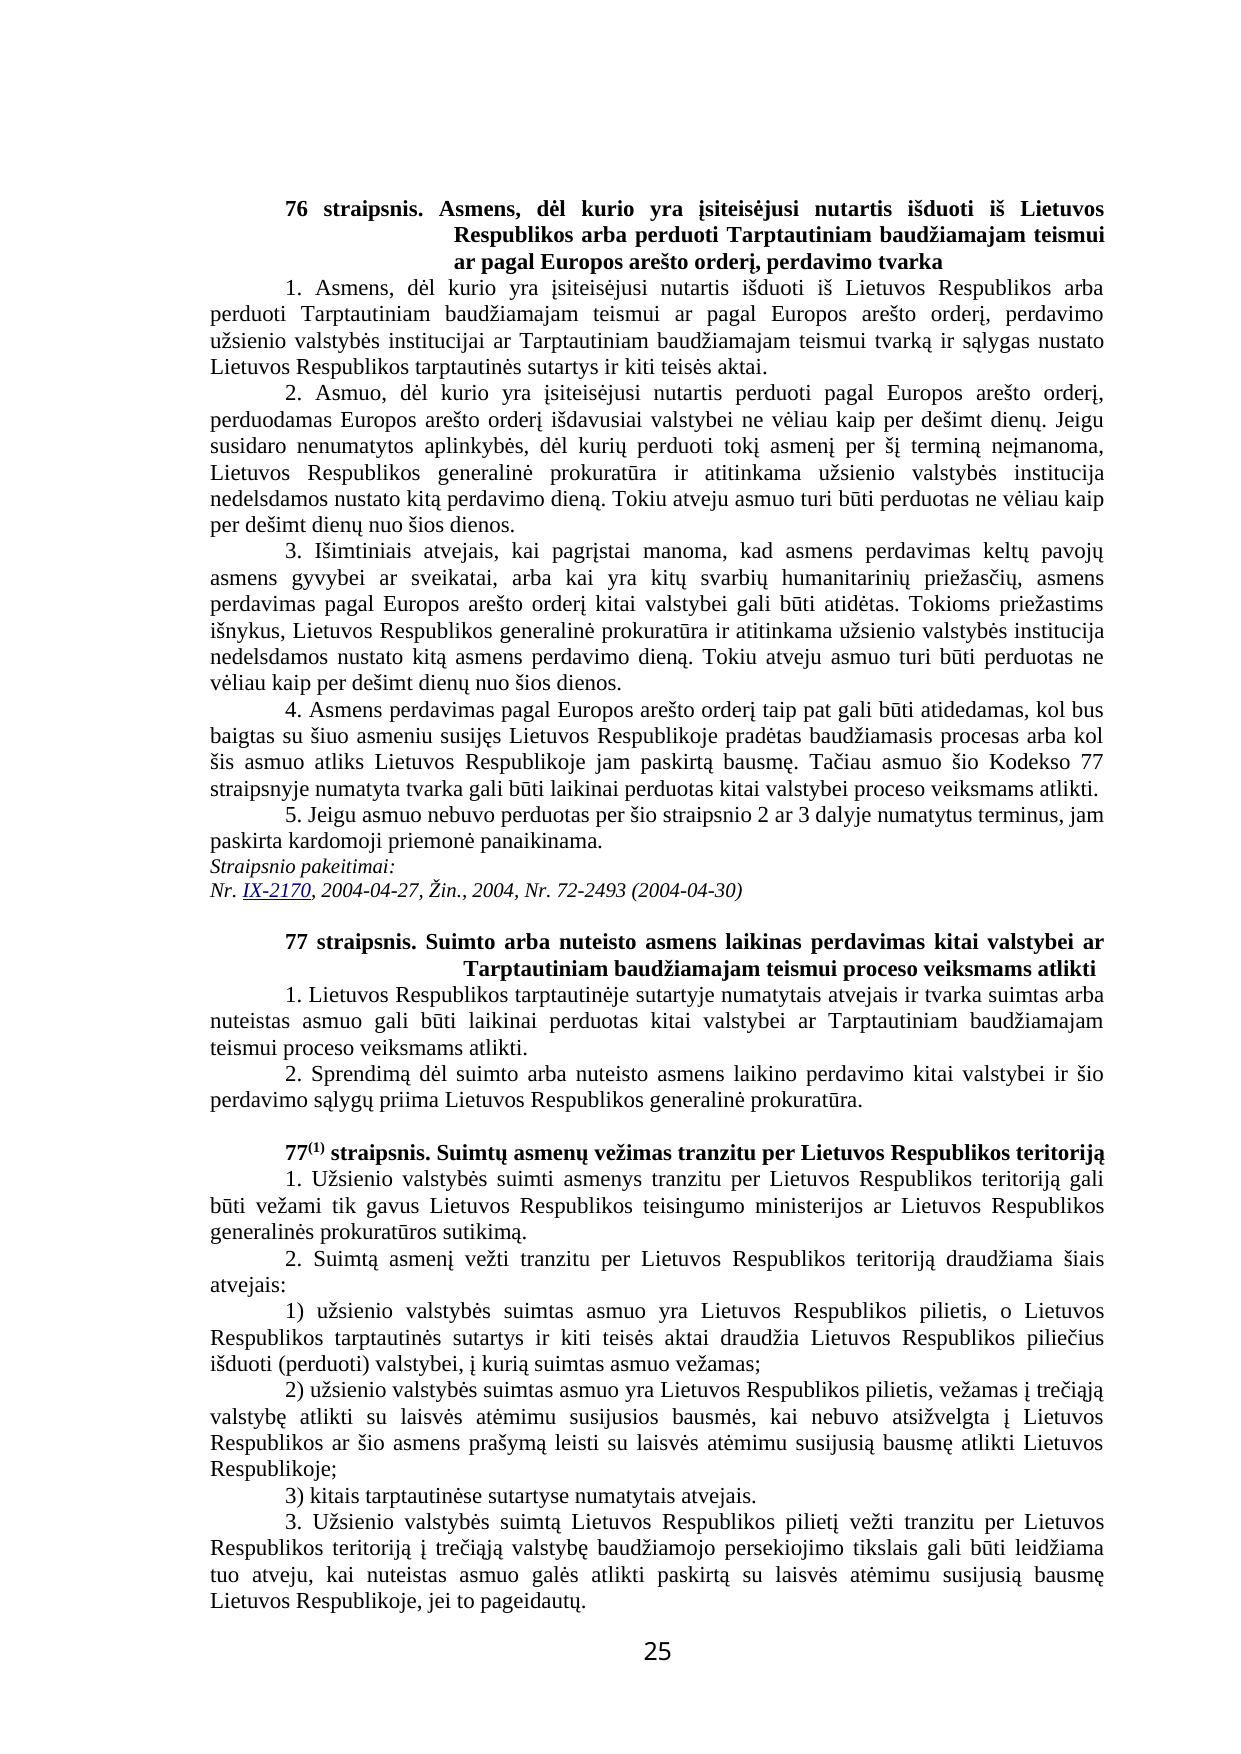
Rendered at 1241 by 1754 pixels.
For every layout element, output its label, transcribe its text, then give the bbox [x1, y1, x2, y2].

text 2. Suimtą asmenį vežti tranzitu per Lietuvos Respublikos teritoriją draudžiama šiais atvejais: [210, 1244, 1106, 1297]
text 3) kitais tarptautinėse sutartyse numatytais atvejais. [210, 1482, 1106, 1508]
text 3. Išimtiniais atvejais, kai pagrįstai manoma, kad asmens perdavimas keltų pavojų asmens gyvybei ar sveikatai, arba kai yra kitų svarbių humanitarinių priežasčių, asmens perdavimas pagal Europos arešto orderį kitai valstybei gali būti atidėtas. Tokioms priežastims išnykus, Lietuvos Respublikos generalinė prokuratūra ir atitinkama užsienio valstybės institucija nedelsdamos nustato kitą asmens perdavimo dieną. Tokiu atveju asmuo turi būti perduotas ne vėliau kaip per dešimt dienų nuo šios dienos. [210, 538, 1106, 696]
text Straipsnio pakeitimai: [210, 854, 1106, 878]
text 2. Asmuo, dėl kurio yra įsiteisėjusi nutartis perduoti pagal Europos arešto orderį, perduodamas Europos arešto orderį išdavusiai valstybei ne vėliau kaip per dešimt dienų. Jeigu susidaro nenumatytos aplinkybės, dėl kurių perduoti tokį asmenį per šį terminą neįmanoma, Lietuvos Respublikos generalinė prokuratūra ir atitinkama užsienio valstybės institucija nedelsdamos nustato kitą perdavimo dieną. Tokiu atveju asmuo turi būti perduotas ne vėliau kaip per dešimt dienų nuo šios dienos. [210, 379, 1106, 538]
text 4. Asmens perdavimas pagal Europos arešto orderį taip pat gali būti atidedamas, kol bus baigtas su šiuo asmeniu susijęs Lietuvos Respublikoje pradėtas baudžiamasis procesas arba kol šis asmuo atliks Lietuvos Respublikoje jam paskirtą bausmę. Tačiau asmuo šio Kodekso 77 straipsnyje numatyta tvarka gali būti laikinai perduotas kitai valstybei proceso veiksmams atlikti. [210, 696, 1106, 801]
text 2) užsienio valstybės suimtas asmuo yra Lietuvos Respublikos pilietis, vežamas į trečiąją valstybę atlikti su laisvės atėmimu susijusios bausmės, kai nebuvo atsižvelgta į Lietuvos Respublikos ar šio asmens prašymą leisti su laisvės atėmimu susijusią bausmę atlikti Lietuvos Respublikoje; [210, 1376, 1106, 1482]
text 1. Asmens, dėl kurio yra įsiteisėjusi nutartis išduoti iš Lietuvos Respublikos arba perduoti Tarptautiniam baudžiamajam teismui ar pagal Europos arešto orderį, perdavimo užsienio valstybės institucijai ar Tarptautiniam baudžiamajam teismui tvarką ir sąlygas nustato Lietuvos Respublikos tarptautinės sutartys ir kiti teisės aktai. [210, 274, 1106, 379]
text 3. Užsienio valstybės suimtą Lietuvos Respublikos pilietį vežti tranzitu per Lietuvos Respublikos teritoriją į trečiąją valstybę baudžiamojo persekiojimo tikslais gali būti leidžiama tuo atveju, kai nuteistas asmuo galės atlikti paskirtą su laisvės atėmimu susijusią bausmę Lietuvos Respublikoje, jei to pageidautų. [210, 1508, 1106, 1613]
text 1. Užsienio valstybės suimti asmenys tranzitu per Lietuvos Respublikos teritoriją gali būti vežami tik gavus Lietuvos Respublikos teisingumo ministerijos ar Lietuvos Respublikos generalinės prokuratūros sutikimą. [210, 1166, 1106, 1244]
text 1. Lietuvos Respublikos tarptautinėje sutartyje numatytais atvejais ir tvarka suimtas arba nuteistas asmuo gali būti laikinai perduotas kitai valstybei ar Tarptautiniam baudžiamajam teismui proceso veiksmams atlikti. [210, 981, 1106, 1060]
text 77(1) straipsnis. Suimtų asmenų vežimas tranzitu per Lietuvos Respublikos teritoriją [285, 1139, 1106, 1166]
text 1) užsienio valstybės suimtas asmuo yra Lietuvos Respublikos pilietis, o Lietuvos Respublikos tarptautinės sutartys ir kiti teisės aktai draudžia Lietuvos Respublikos piliečius išduoti (perduoti) valstybei, į kurią suimtas asmuo vežamas; [210, 1297, 1106, 1376]
text 5. Jeigu asmuo nebuvo perduotas per šio straipsnio 2 ar 3 dalyje numatytus terminus, jam paskirta kardomoji priemonė panaikinama. [210, 801, 1106, 854]
text 2. Sprendimą dėl suimto arba nuteisto asmens laikino perdavimo kitai valstybei ir šio perdavimo sąlygų priima Lietuvos Respublikos generalinė prokuratūra. [210, 1060, 1106, 1113]
text Nr. IX-2170, 2004-04-27, Žin., 2004, Nr. 72-2493 (2004-04-30) [210, 878, 1106, 902]
text 77 straipsnis. Suimto arba nuteisto asmens laikinas perdavimas kitai valstybei ar Tarptautiniam baudžiamajam teismui proceso veiksmams atlikti [285, 928, 1106, 981]
text 76 straipsnis. Asmens, dėl kurio yra įsiteisėjusi nutartis išduoti iš Lietuvos Respublikos arba perduoti Tarptautiniam baudžiamajam teismui ar pagal Europos arešto orderį, perdavimo tvarka [285, 195, 1106, 274]
